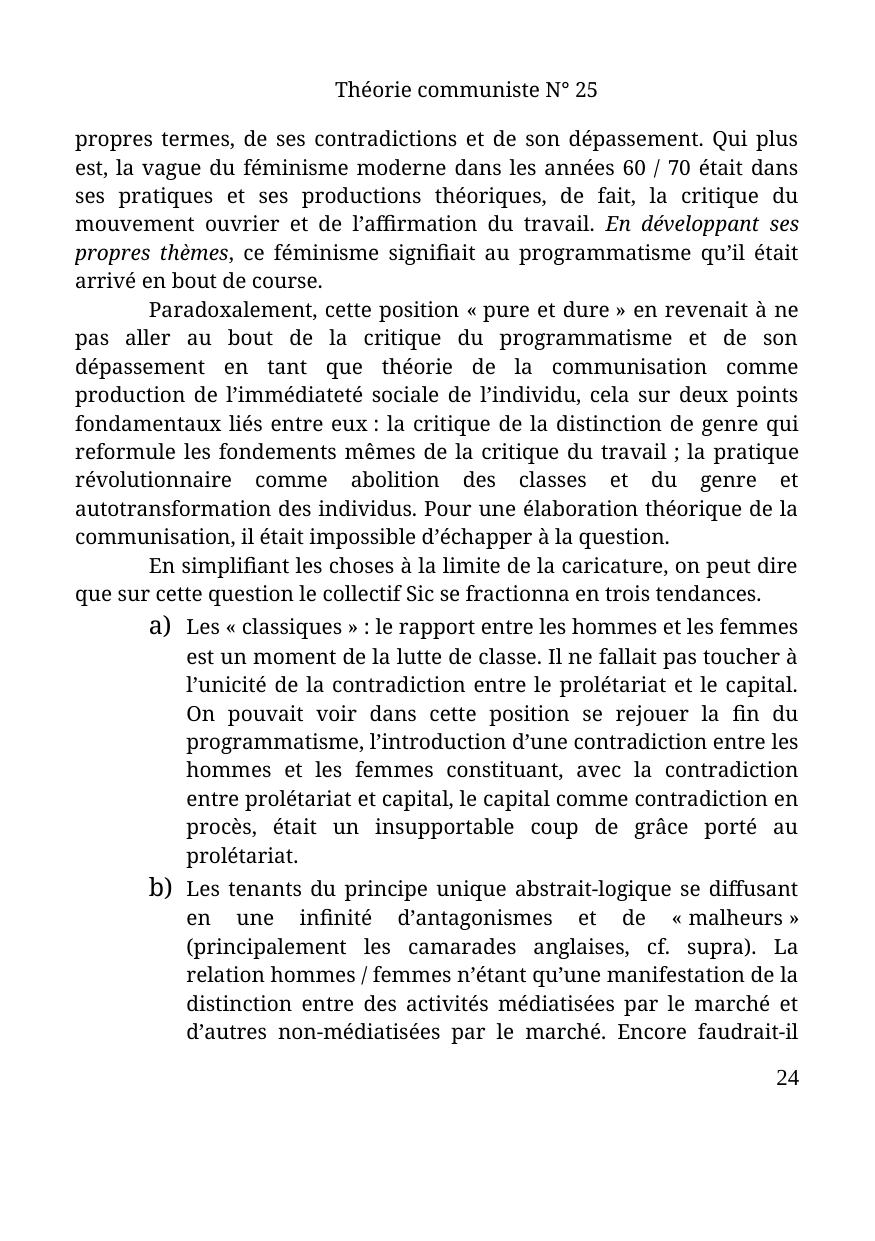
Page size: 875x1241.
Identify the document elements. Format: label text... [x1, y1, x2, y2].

text propres termes, de ses contradictions et de son dépassement. Qui plus est, la vague du féminisme moderne dans les années 60 / 70 était dans ses pratiques et ses productions théoriques, de fait, la critique du mouvement ouvrier et de l’affirmation du travail. En développant ses propres thèmes, ce féminisme signifiait au programmatisme qu’il était arrivé en bout de course. [75, 124, 799, 295]
list Les « classiques » : le rapport entre les hommes et les femmes est un moment de la lutte de classe. Il ne fallait pas toucher à l’unicité de la contradiction entre le prolétariat et le capital. On pouvait voir dans cette position se rejouer la fin du programmatisme, l’introduction d’une contradiction entre les hommes et les femmes constituant, avec la contradiction entre prolétariat et capital, le capital comme contradiction en procès, était un insupportable coup de grâce porté au prolétariat. [149, 608, 799, 869]
list Les tenants du principe unique abstrait-logique se diffusant en une infinité d’antagonismes et de « malheurs » (principalement les camarades anglaises, cf. supra). La relation hommes / femmes n’étant qu’une manifestation de la distinction entre des activités médiatisées par le marché et d’autres non-médiatisées par le marché. Encore faudrait-il [149, 869, 799, 1046]
text Paradoxalement, cette position « pure et dure » en revenait à ne pas aller au bout de la critique du programmatisme et de son dépassement en tant que théorie de la communisation comme production de l’immédiateté sociale de l’individu, cela sur deux points fondamentaux liés entre eux : la critique de la distinction de genre qui reformule les fondements mêmes de la critique du travail ; la pratique révolutionnaire comme abolition des classes et du genre et autotransformation des individus. Pour une élaboration théorique de la communisation, il était impossible d’échapper à la question. [75, 295, 799, 551]
text En simplifiant les choses à la limite de la caricature, on peut dire que sur cette question le collectif Sic se fractionna en trois tendances. [75, 551, 799, 608]
